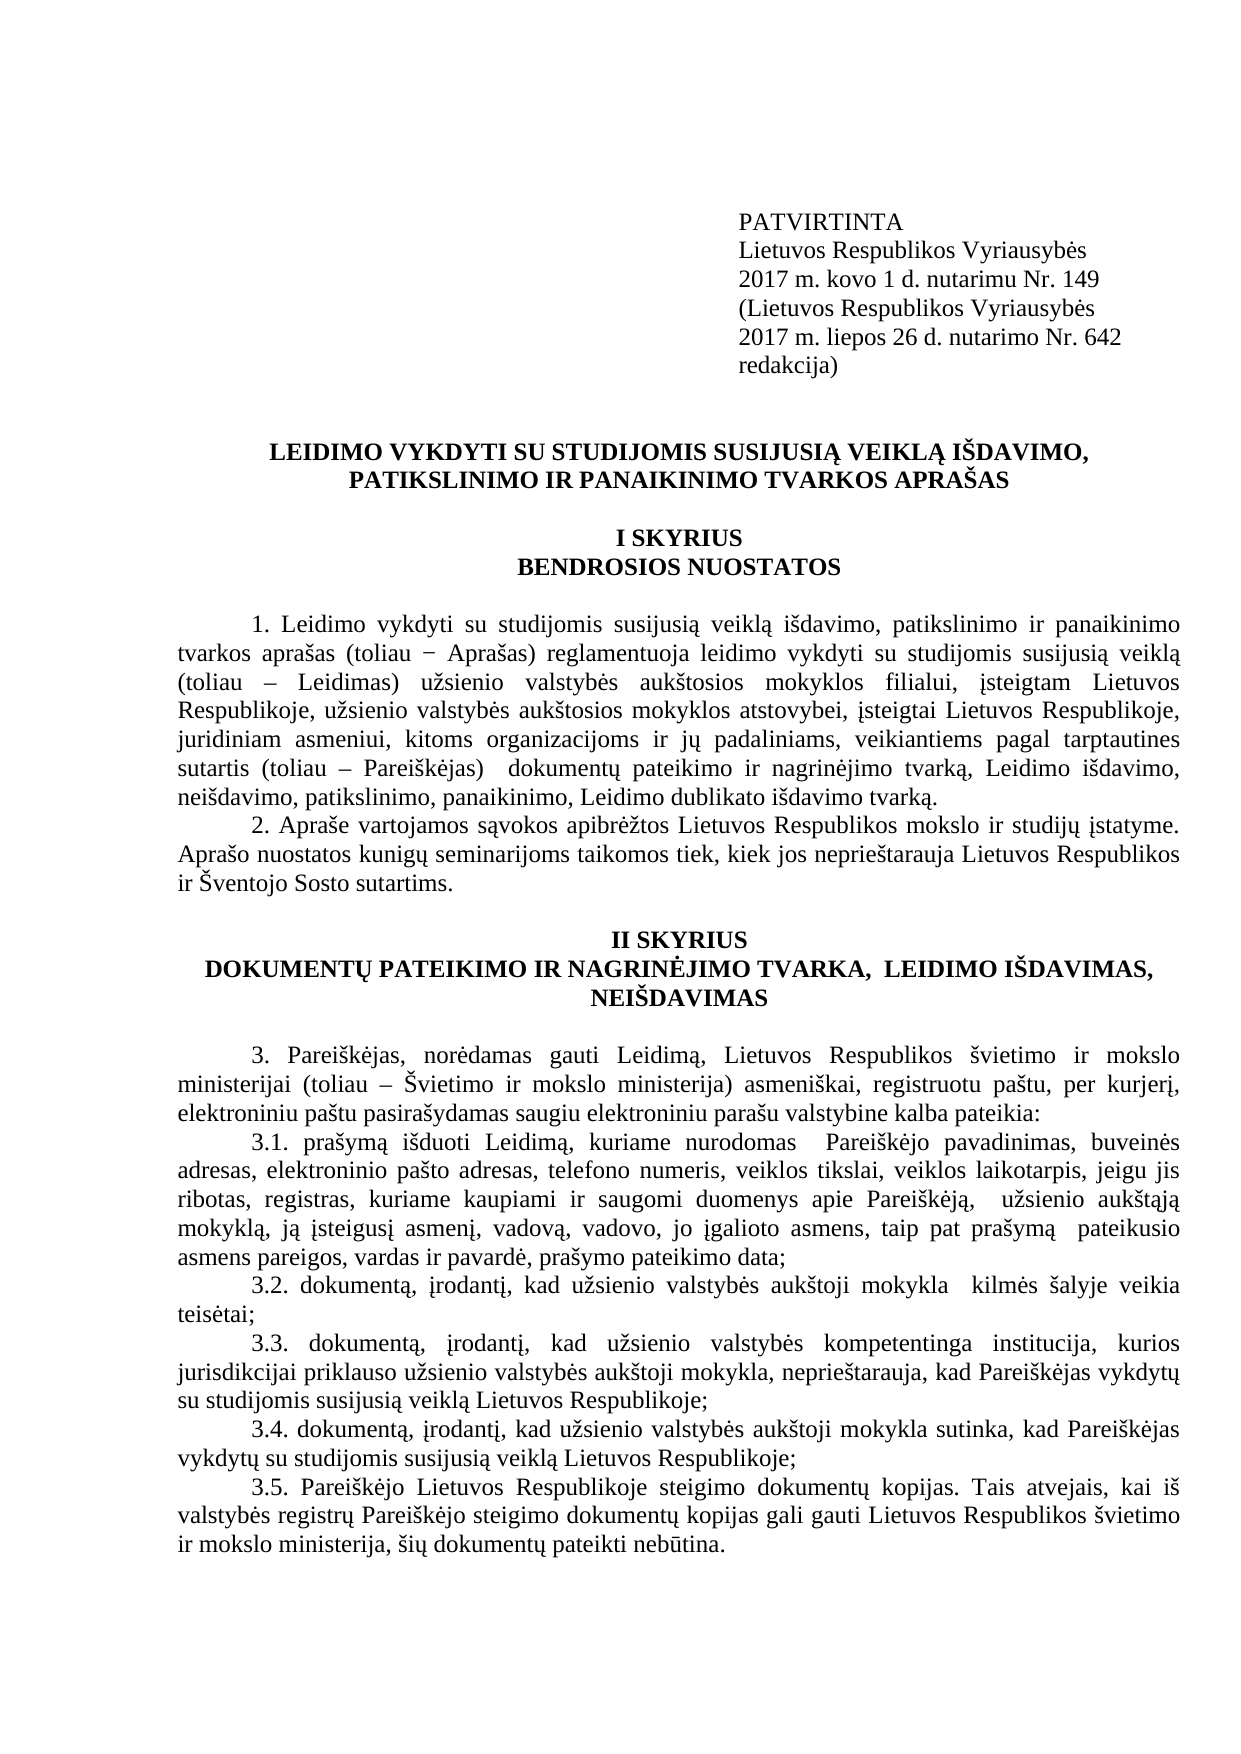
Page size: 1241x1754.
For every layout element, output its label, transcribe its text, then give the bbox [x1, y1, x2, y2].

text BENDROSIOS NUOSTATOS [177, 552, 1181, 580]
subtitle LEIDIMO VYKDYTI SU STUDIJOMIS SUSIJUSIĄ VEIKLĄ IŠDAVIMO, PATIKSLINIMO ir PANAIKINIMO TVARKOS APRAŠAS [177, 437, 1181, 494]
text I SKYRIUS [177, 523, 1181, 552]
text 3. Pareiškėjas, norėdamas gauti Leidimą, Lietuvos Respublikos švietimo ir mokslo ministerijai (toliau – Švietimo ir mokslo ministerija) asmeniškai, registruotu paštu, per kurjerį, elektroniniu paštu pasirašydamas saugiu elektroniniu parašu valstybine kalba pateikia: [177, 1040, 1181, 1127]
text DOKUMENTŲ PATEIKIMO IR NAGRINĖJIMO TVARKA, LEIDIMO IŠDAVIMAS, NEIŠDAVIMAS [177, 954, 1181, 1012]
text Patvirtinta [177, 207, 1181, 235]
text 2017 m. kovo 1 d. nutarimu Nr. 149 [738, 264, 1181, 293]
text Lietuvos Respublikos Vyriausybės [738, 235, 1181, 264]
text 3.2. dokumentą, įrodantį, kad užsienio valstybės aukštoji mokykla kilmės šalyje veikia teisėtai; [177, 1270, 1181, 1328]
text 3.5. Pareiškėjo Lietuvos Respublikoje steigimo dokumentų kopijas. Tais atvejais, kai iš valstybės registrų Pareiškėjo steigimo dokumentų kopijas gali gauti Lietuvos Respublikos švietimo ir mokslo ministerija, šių dokumentų pateikti nebūtina. [177, 1472, 1181, 1558]
text 3.4. dokumentą, įrodantį, kad užsienio valstybės aukštoji mokykla sutinka, kad Pareiškėjas vykdytų su studijomis susijusią veiklą Lietuvos Respublikoje; [177, 1414, 1181, 1472]
text 2017 m. liepos 26 d. nutarimo Nr. 642 redakcija) [738, 322, 1181, 379]
text 1. Leidimo vykdyti su studijomis susijusią veiklą išdavimo, patikslinimo ir panaikinimo tvarkos aprašas (toliau − Aprašas) reglamentuoja leidimo vykdyti su studijomis susijusią veiklą (toliau – Leidimas) užsienio valstybės aukštosios mokyklos filialui, įsteigtam Lietuvos Respublikoje, užsienio valstybės aukštosios mokyklos atstovybei, įsteigtai Lietuvos Respublikoje, juridiniam asmeniui, kitoms organizacijoms ir jų padaliniams, veikiantiems pagal tarptautines sutartis (toliau – Pareiškėjas) dokumentų pateikimo ir nagrinėjimo tvarką, Leidimo išdavimo, neišdavimo, patikslinimo, panaikinimo, Leidimo dublikato išdavimo tvarką. [177, 609, 1181, 810]
text 3.1. prašymą išduoti Leidimą, kuriame nurodomas Pareiškėjo pavadinimas, buveinės adresas, elektroninio pašto adresas, telefono numeris, veiklos tikslai, veiklos laikotarpis, jeigu jis ribotas, registras, kuriame kaupiami ir saugomi duomenys apie Pareiškėją, užsienio aukštąją mokyklą, ją įsteigusį asmenį, vadovą, vadovo, jo įgalioto asmens, taip pat prašymą pateikusio asmens pareigos, vardas ir pavardė, prašymo pateikimo data; [177, 1127, 1181, 1270]
text 3.3. dokumentą, įrodantį, kad užsienio valstybės kompetentinga institucija, kurios jurisdikcijai priklauso užsienio valstybės aukštoji mokykla, neprieštarauja, kad Pareiškėjas vykdytų su studijomis susijusią veiklą Lietuvos Respublikoje; [177, 1328, 1181, 1414]
text II SKYRIUS [177, 925, 1181, 954]
text (Lietuvos Respublikos Vyriausybės [738, 293, 1181, 322]
text 2. Apraše vartojamos sąvokos apibrėžtos Lietuvos Respublikos mokslo ir studijų įstatyme. Aprašo nuostatos kunigų seminarijoms taikomos tiek, kiek jos neprieštarauja Lietuvos Respublikos ir Šventojo Sosto sutartims. [177, 810, 1181, 897]
